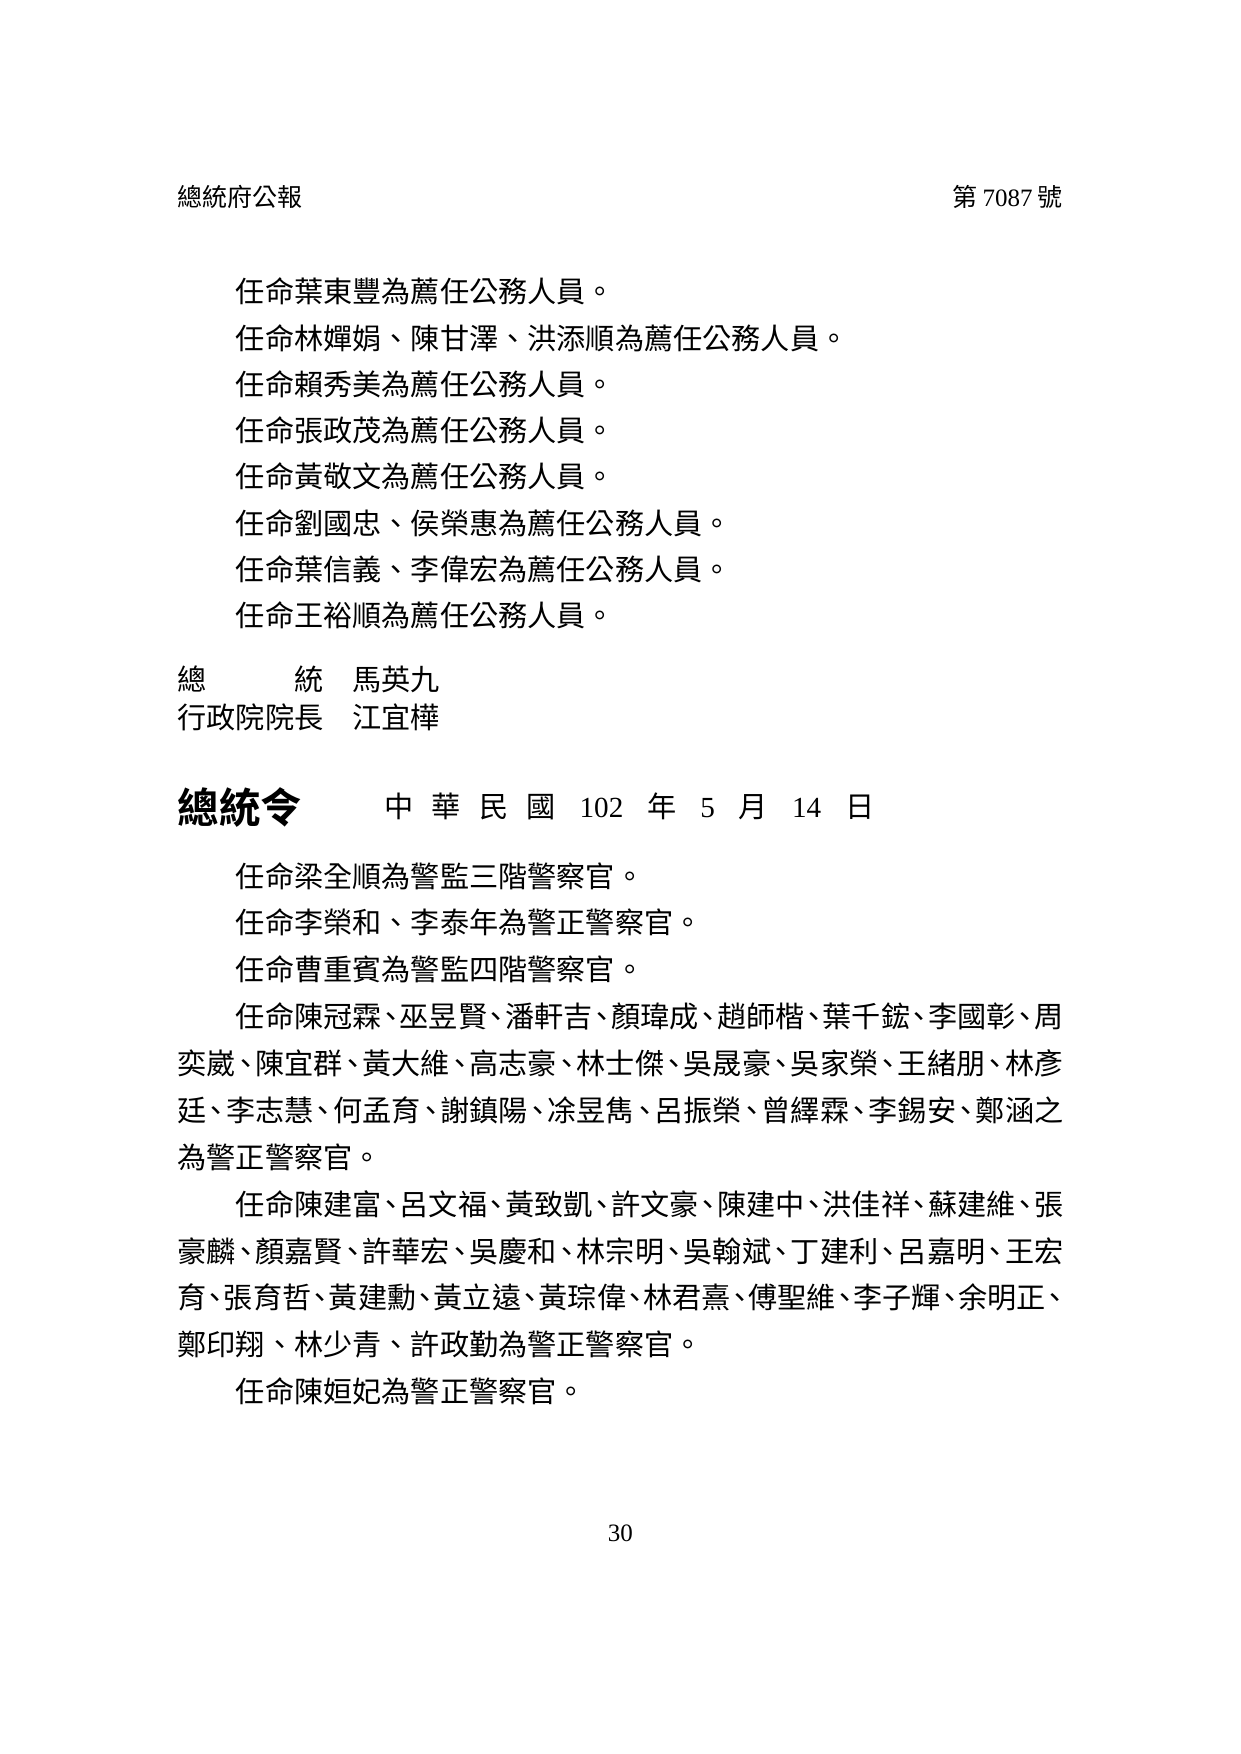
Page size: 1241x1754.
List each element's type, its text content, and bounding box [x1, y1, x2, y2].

text 任命陳姮妃為警正警察官。 [177, 1365, 1063, 1412]
text 任命陳冠霖、巫昱賢、潘軒吉、顏瑋成、趙師楷、葉千鋐、李國彰、周奕崴、陳宜群、黃大維、高志豪、林士傑、吳晟豪、吳家榮、王緒朋、林彥廷、李志慧、何孟育、謝鎮陽、凃昱雋、呂振榮、曾繹霖、李錫安、鄭涵之為警正警察官。 [177, 990, 1063, 1178]
text 任命梁全順為警監三階警察官。 [177, 849, 1063, 896]
text 行政院院長 江宜樺 [177, 698, 1063, 736]
text 任命林嬋娟、陳甘澤、洪添順為薦任公務人員。 [177, 312, 1063, 358]
text 任命黃敬文為薦任公務人員。 [177, 451, 1063, 497]
text 總 統 馬英九 [177, 661, 1063, 698]
table_header 中華民國102年5月14日 [381, 761, 877, 849]
text 任命葉東豐為薦任公務人員。 [177, 266, 1063, 312]
text 任命李榮和、李泰年為警正警察官。 [177, 896, 1063, 943]
text 任命葉信義、李偉宏為薦任公務人員。 [177, 543, 1063, 589]
text 任命曹重賓為警監四階警察官。 [177, 943, 1063, 990]
table_header 總統令 [174, 761, 381, 849]
text 任命劉國忠、侯榮惠為薦任公務人員。 [177, 497, 1063, 543]
text 任命張政茂為薦任公務人員。 [177, 404, 1063, 451]
text 任命王裕順為薦任公務人員。 [177, 589, 1063, 636]
text 任命賴秀美為薦任公務人員。 [177, 358, 1063, 404]
text 任命陳建富、呂文福、黃致凱、許文豪、陳建中、洪佳祥、蘇建維、張豪麟、顏嘉賢、許華宏、吳慶和、林宗明、吳翰斌、丁建利、呂嘉明、王宏育、張育哲、黃建勳、黃立遠、黃琮偉、林君熹、傅聖維、李子輝、余明正、鄭印翔、林少青、許政勤為警正警察官。 [177, 1178, 1063, 1365]
